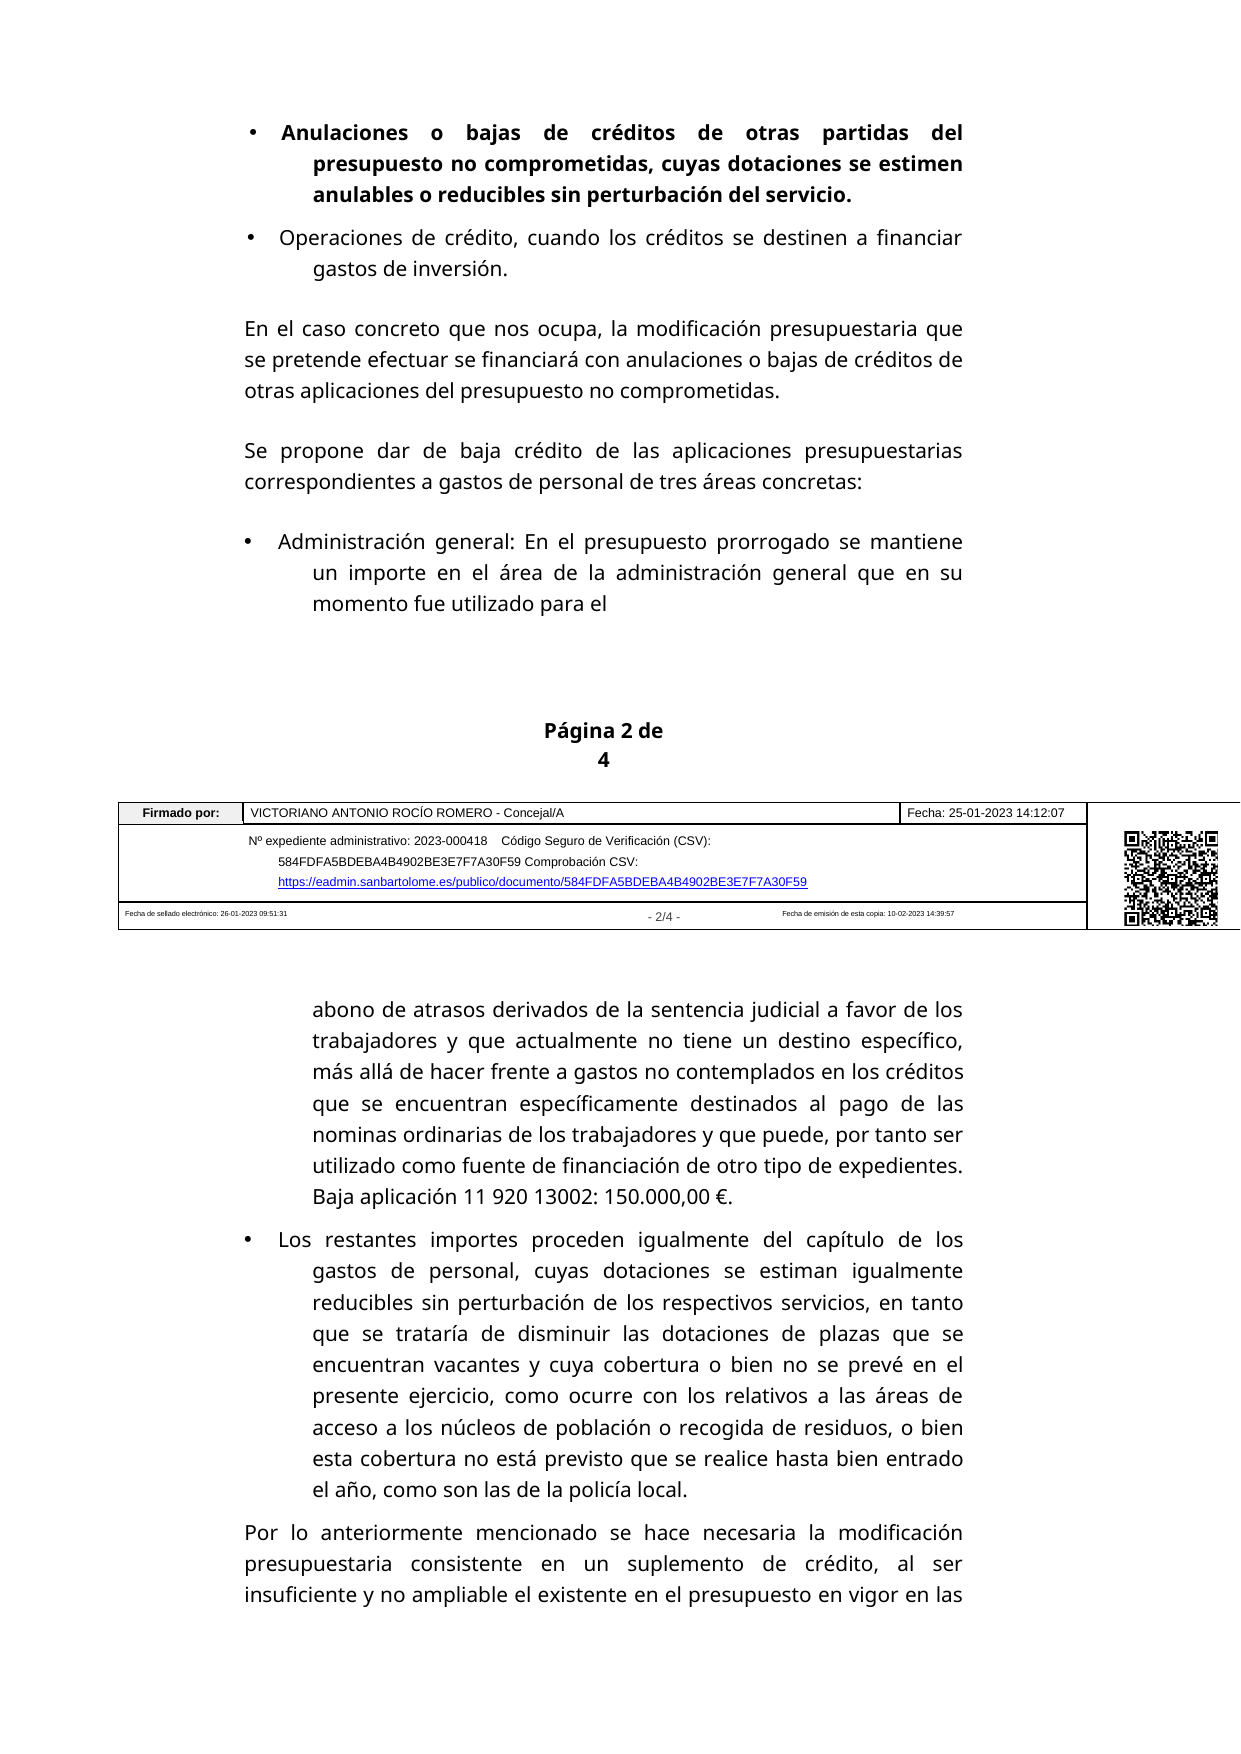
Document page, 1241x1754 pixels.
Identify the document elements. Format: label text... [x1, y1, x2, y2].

text Se propone dar de baja crédito de las aplicaciones presupuestarias correspondientes a gastos de personal de tres áreas concretas: [244, 436, 964, 495]
list Administración general: En el presupuesto prorrogado se mantiene un importe en el área de la administración general que en su momento fue utilizado para el [244, 527, 964, 618]
table_cell Fecha de sellado electrónico: 26-01-2023 09:51:31 - 2/4 - Fecha de emisión de esta copia: 10-02-2023 14:39:57 [119, 903, 1086, 929]
text En el caso concreto que nos ocupa, la modificación presupuestaria que se pretende efectuar se financiará con anulaciones o bajas de créditos de otras aplicaciones del presupuesto no comprometidas. [244, 314, 964, 405]
text abono de atrasos derivados de la sentencia judicial a favor de los trabajadores y que actualmente no tiene un destino específico, más allá de hacer frente a gastos no contemplados en los créditos que se encuentran específicamente destinados al pago de las nominas ordinarias de los trabajadores y que puede, por tanto ser utilizado como fuente de financiación de otro tipo de expedientes. Baja aplicación 11 920 13002: 150.000,00 €. [312, 995, 964, 1211]
list Los restantes importes proceden igualmente del capítulo de los gastos de personal, cuyas dotaciones se estiman igualmente reducibles sin perturbación de los respectivos servicios, en tanto que se trataría de disminuir las dotaciones de plazas que se encuentran vacantes y cuya cobertura o bien no se prevé en el presente ejercicio, como ocurre con los relativos a las áreas de acceso a los núcleos de población o recogida de residuos, o bien esta cobertura no está previsto que se realice hasta bien entrado el año, como son las de la policía local. [244, 1225, 964, 1504]
table_cell Nº expediente administrativo: 2023-000418 Código Seguro de Verificación (CSV): 584FDFA5BDEBA4B4902BE3E7F7A30F59 Comprobación CSV: https://eadmin.sanbartolome.es/publico/documento/584FDFA5BDEBA4B4902BE3E7F7A30F59 [119, 825, 1086, 901]
list Anulaciones o bajas de créditos de otras partidas del presupuesto no comprometidas, cuyas dotaciones se estimen anulables o reducibles sin perturbación del servicio. [249, 118, 963, 209]
text Por lo anteriormente mencionado se hace necesaria la modificación presupuestaria consistente en un suplemento de crédito, al ser insuficiente y no ampliable el existente en el presupuesto en vigor en las [244, 1518, 964, 1609]
table_header Firmado por: [119, 803, 242, 821]
table_header Fecha: 25-01-2023 14:12:07 [901, 803, 1086, 823]
text Página 2 de 4 [537, 717, 671, 773]
list Operaciones de crédito, cuando los créditos se destinen a financiar gastos de inversión. [247, 223, 963, 283]
table_header [1088, 803, 1240, 929]
table_header VICTORIANO ANTONIO ROCÍO ROMERO - Concejal/A [244, 803, 899, 823]
